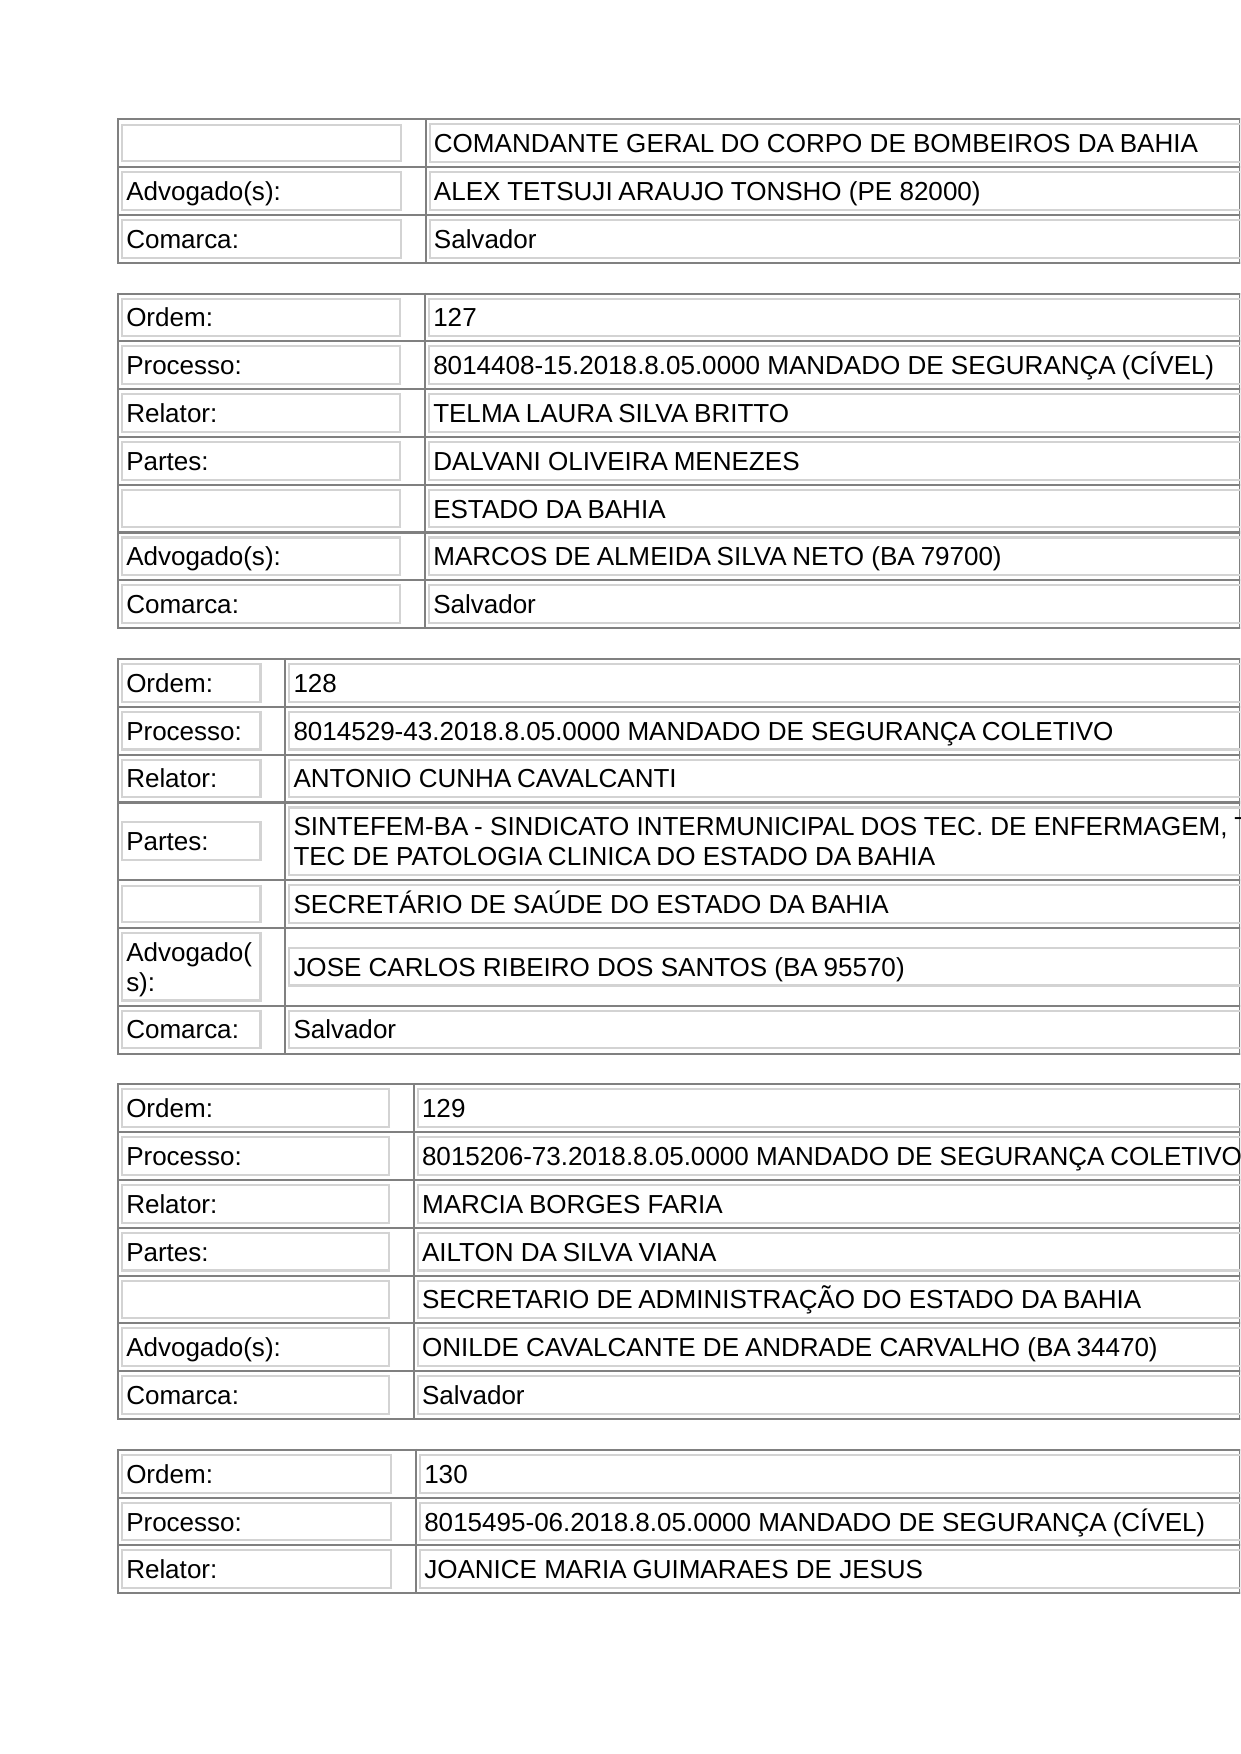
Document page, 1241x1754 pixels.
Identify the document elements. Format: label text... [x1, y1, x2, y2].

table_cell 8014408-15.2018.8.05.0000 MANDADO DE SEGURANÇA (CÍVEL) [426, 342, 1239, 388]
table_cell Processo: [119, 342, 424, 388]
table_header Ordem: [119, 295, 424, 340]
table_cell ALEX TETSUJI ARAUJO TONSHO (PE 82000) [427, 168, 1239, 214]
table_cell Relator: [119, 1546, 415, 1592]
table_cell ANTONIO CUNHA CAVALCANTI [286, 756, 1239, 801]
table_header Ordem: [119, 1451, 415, 1497]
table_cell ESTADO DA BAHIA [426, 486, 1239, 531]
table_cell MARCIA BORGES FARIA [415, 1181, 1239, 1227]
table_cell Salvador [426, 581, 1239, 627]
table_cell Processo: [119, 1133, 413, 1179]
table_cell 8014529-43.2018.8.05.0000 MANDADO DE SEGURANÇA COLETIVO [286, 708, 1239, 753]
table_cell Processo: [119, 708, 284, 753]
table_cell COMANDANTE GERAL DO CORPO DE BOMBEIROS DA BAHIA [427, 120, 1239, 166]
table_cell Advogado(s): [119, 168, 425, 214]
table_cell [119, 881, 284, 927]
table_cell SINTEFEM-BA - SINDICATO INTERMUNICIPAL DOS TEC. DE ENFERMAGEM, TEC DE ENFERMAGEM DO TRABALHO E DOS TEC DE PATOLOGIA CLINICA DO ESTADO DA BAHIA [286, 804, 1239, 879]
table_cell [119, 120, 425, 166]
table_cell Salvador [427, 216, 1239, 262]
table_header Ordem: [119, 660, 284, 706]
table_cell Comarca: [119, 581, 424, 627]
table_cell ONILDE CAVALCANTE DE ANDRADE CARVALHO (BA 34470) [415, 1324, 1239, 1370]
table_cell Relator: [119, 1181, 413, 1227]
table_cell JOANICE MARIA GUIMARAES DE JESUS [417, 1546, 1239, 1592]
table_cell Comarca: [119, 216, 425, 262]
table_cell [119, 486, 424, 531]
table_cell Relator: [119, 756, 284, 801]
table_cell Advogado(s): [119, 534, 424, 579]
table_cell 8015206-73.2018.8.05.0000 MANDADO DE SEGURANÇA COLETIVO [415, 1133, 1239, 1179]
table_cell Partes: [119, 438, 424, 484]
table_header Ordem: [119, 1085, 413, 1131]
table_cell Salvador [286, 1007, 1239, 1052]
table_cell MARCOS DE ALMEIDA SILVA NETO (BA 79700) [426, 534, 1239, 579]
table_cell Partes: [119, 804, 284, 879]
table_cell JOSE CARLOS RIBEIRO DOS SANTOS (BA 95570) [286, 929, 1239, 1004]
table_cell TELMA LAURA SILVA BRITTO [426, 390, 1239, 436]
table_cell 8015495-06.2018.8.05.0000 MANDADO DE SEGURANÇA (CÍVEL) [417, 1499, 1239, 1544]
table_cell Processo: [119, 1499, 415, 1544]
table_header 130 [417, 1451, 1239, 1497]
table_cell Comarca: [119, 1007, 284, 1052]
table_cell SINTEFEM-BA - SINDICATO INTERMUNICIPAL DOS TEC. DE ENFERMAGEM, TEC DE ENFERMAGEM DO TRABALHO E DOS TEC DE PATOLOGIA CLINICA DO ESTADO DA BAHIA [290, 809, 1239, 874]
table_cell SECRETÁRIO DE SAÚDE DO ESTADO DA BAHIA [286, 881, 1239, 927]
table_cell [119, 1277, 413, 1322]
table_cell Partes: [119, 1229, 413, 1274]
table_cell Advogado(s): [119, 1324, 413, 1370]
table_header 129 [415, 1085, 1239, 1131]
table_cell AILTON DA SILVA VIANA [415, 1229, 1239, 1274]
table_cell DALVANI OLIVEIRA MENEZES [426, 438, 1239, 484]
table_cell Advogado(s): [119, 929, 284, 1004]
table_cell Comarca: [119, 1372, 413, 1418]
table_header 127 [426, 295, 1239, 340]
table_cell Salvador [415, 1372, 1239, 1418]
table_cell Relator: [119, 390, 424, 436]
table_cell SECRETARIO DE ADMINISTRAÇÃO DO ESTADO DA BAHIA [415, 1277, 1239, 1322]
table_header 128 [286, 660, 1239, 706]
